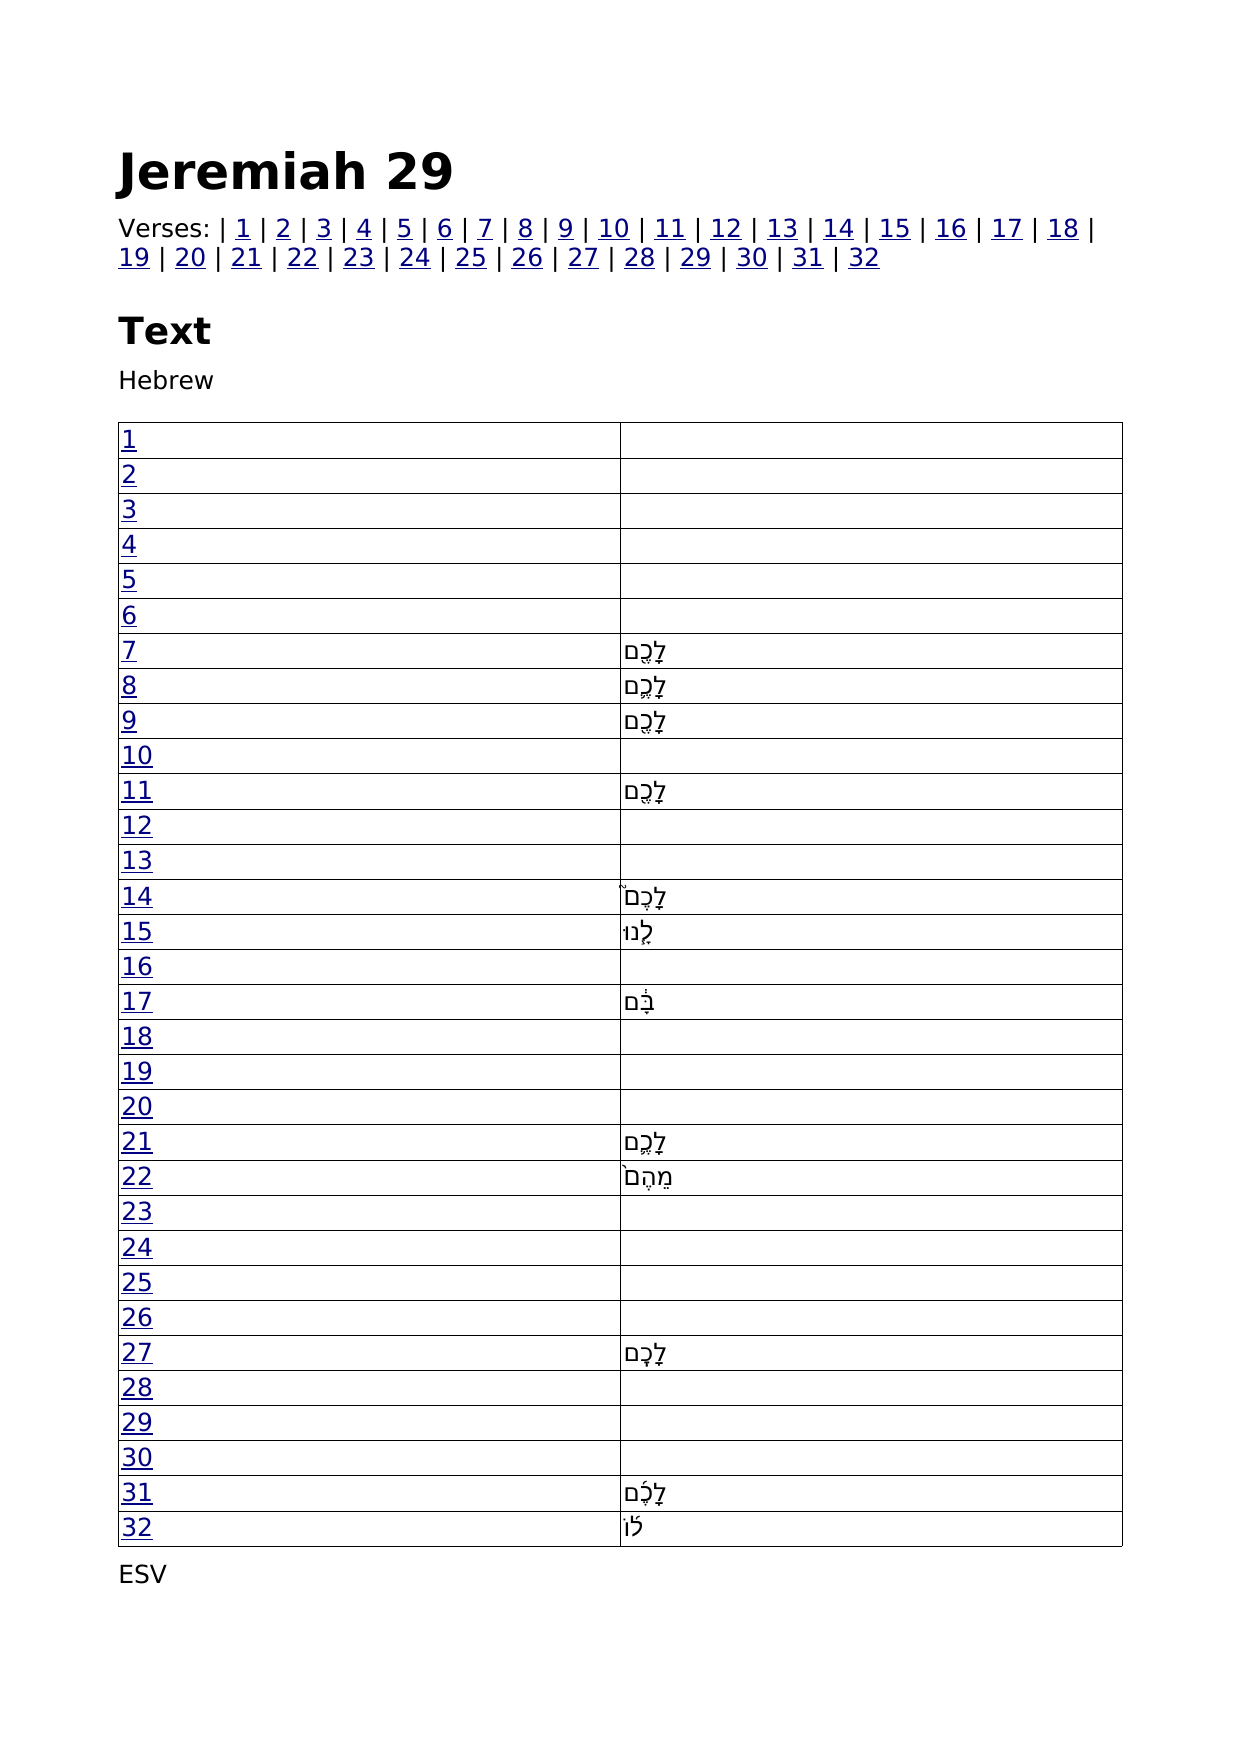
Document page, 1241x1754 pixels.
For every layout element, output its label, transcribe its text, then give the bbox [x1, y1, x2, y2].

table_cell 32 [119, 1512, 620, 1546]
table_cell 31 [119, 1476, 620, 1511]
table_cell 2 [119, 459, 620, 492]
table_cell 17 [119, 985, 620, 1019]
table_cell בָּ֔ם [621, 985, 1122, 1019]
text Verses: | 1 | 2 | 3 | 4 | 5 | 6 | 7 | 8 | 9 | 10 | 11 | 12 | 13 | 14 | 15 | 16 | 17 | 18 | 19 | 20 | 21 | 22 | 23 | 24 | 25 | 26 | 27 | 28 | 29 | 30 | 31 | 32 [118, 214, 1122, 272]
table_cell [621, 739, 1122, 773]
table_cell 3 [119, 494, 620, 528]
table_cell 4 [119, 529, 620, 563]
table_cell [621, 529, 1122, 563]
table_cell 12 [119, 810, 620, 843]
table_cell [621, 810, 1122, 843]
table_cell [621, 1090, 1122, 1124]
table_cell לָכֶ֜ם [621, 1476, 1122, 1511]
table_cell [621, 599, 1122, 633]
table_cell 16 [119, 950, 620, 984]
table_cell 10 [119, 739, 620, 773]
table_cell [621, 494, 1122, 528]
table_cell [621, 1301, 1122, 1335]
table_cell [621, 1231, 1122, 1265]
table_cell 14 [119, 880, 620, 914]
table_cell 21 [119, 1125, 620, 1159]
table_cell 11 [119, 774, 620, 808]
table_cell 18 [119, 1020, 620, 1054]
table_header 1 [119, 423, 620, 457]
text ESV [118, 1561, 1122, 1590]
table_cell [621, 1441, 1122, 1475]
table_cell 20 [119, 1090, 620, 1124]
table_cell לָכֶ֛ם [621, 1125, 1122, 1159]
table_cell 9 [119, 704, 620, 738]
table_cell לָכֶ֛ם [621, 669, 1122, 703]
table_cell לָכֶם֮ [621, 880, 1122, 914]
table_cell 29 [119, 1406, 620, 1440]
table_cell [621, 1266, 1122, 1300]
table_cell 13 [119, 845, 620, 879]
table_cell [621, 1020, 1122, 1054]
table_cell 27 [119, 1336, 620, 1370]
subtitle Text [118, 310, 1122, 353]
table_cell 26 [119, 1301, 620, 1335]
table_cell לָ֧נוּ [621, 915, 1122, 949]
table_cell [621, 1196, 1122, 1230]
table_cell מֵהֶם֙ [621, 1161, 1122, 1194]
table_cell 30 [119, 1441, 620, 1475]
table_cell [621, 459, 1122, 492]
table_cell 5 [119, 564, 620, 598]
table_cell [621, 1371, 1122, 1405]
text Hebrew [118, 366, 1122, 395]
table_cell 19 [119, 1055, 620, 1089]
table_cell [621, 950, 1122, 984]
subtitle Jeremiah 29 [118, 143, 1122, 201]
table_cell 24 [119, 1231, 620, 1265]
table_cell [621, 1055, 1122, 1089]
table_cell [621, 845, 1122, 879]
table_cell 28 [119, 1371, 620, 1405]
table_cell 22 [119, 1161, 620, 1194]
table_header [621, 423, 1122, 457]
table_cell 23 [119, 1196, 620, 1230]
table_cell לָכֶ֖ם [621, 634, 1122, 668]
table_cell 7 [119, 634, 620, 668]
table_cell 8 [119, 669, 620, 703]
table_cell לָכֶֽם [621, 1336, 1122, 1370]
table_cell לָכֶ֖ם [621, 774, 1122, 808]
table_cell [621, 564, 1122, 598]
table_cell 15 [119, 915, 620, 949]
table_cell לָכֶ֖ם [621, 704, 1122, 738]
table_cell [621, 1406, 1122, 1440]
table_cell 25 [119, 1266, 620, 1300]
table_cell ל֜וֹ [621, 1512, 1122, 1546]
table_cell 6 [119, 599, 620, 633]
